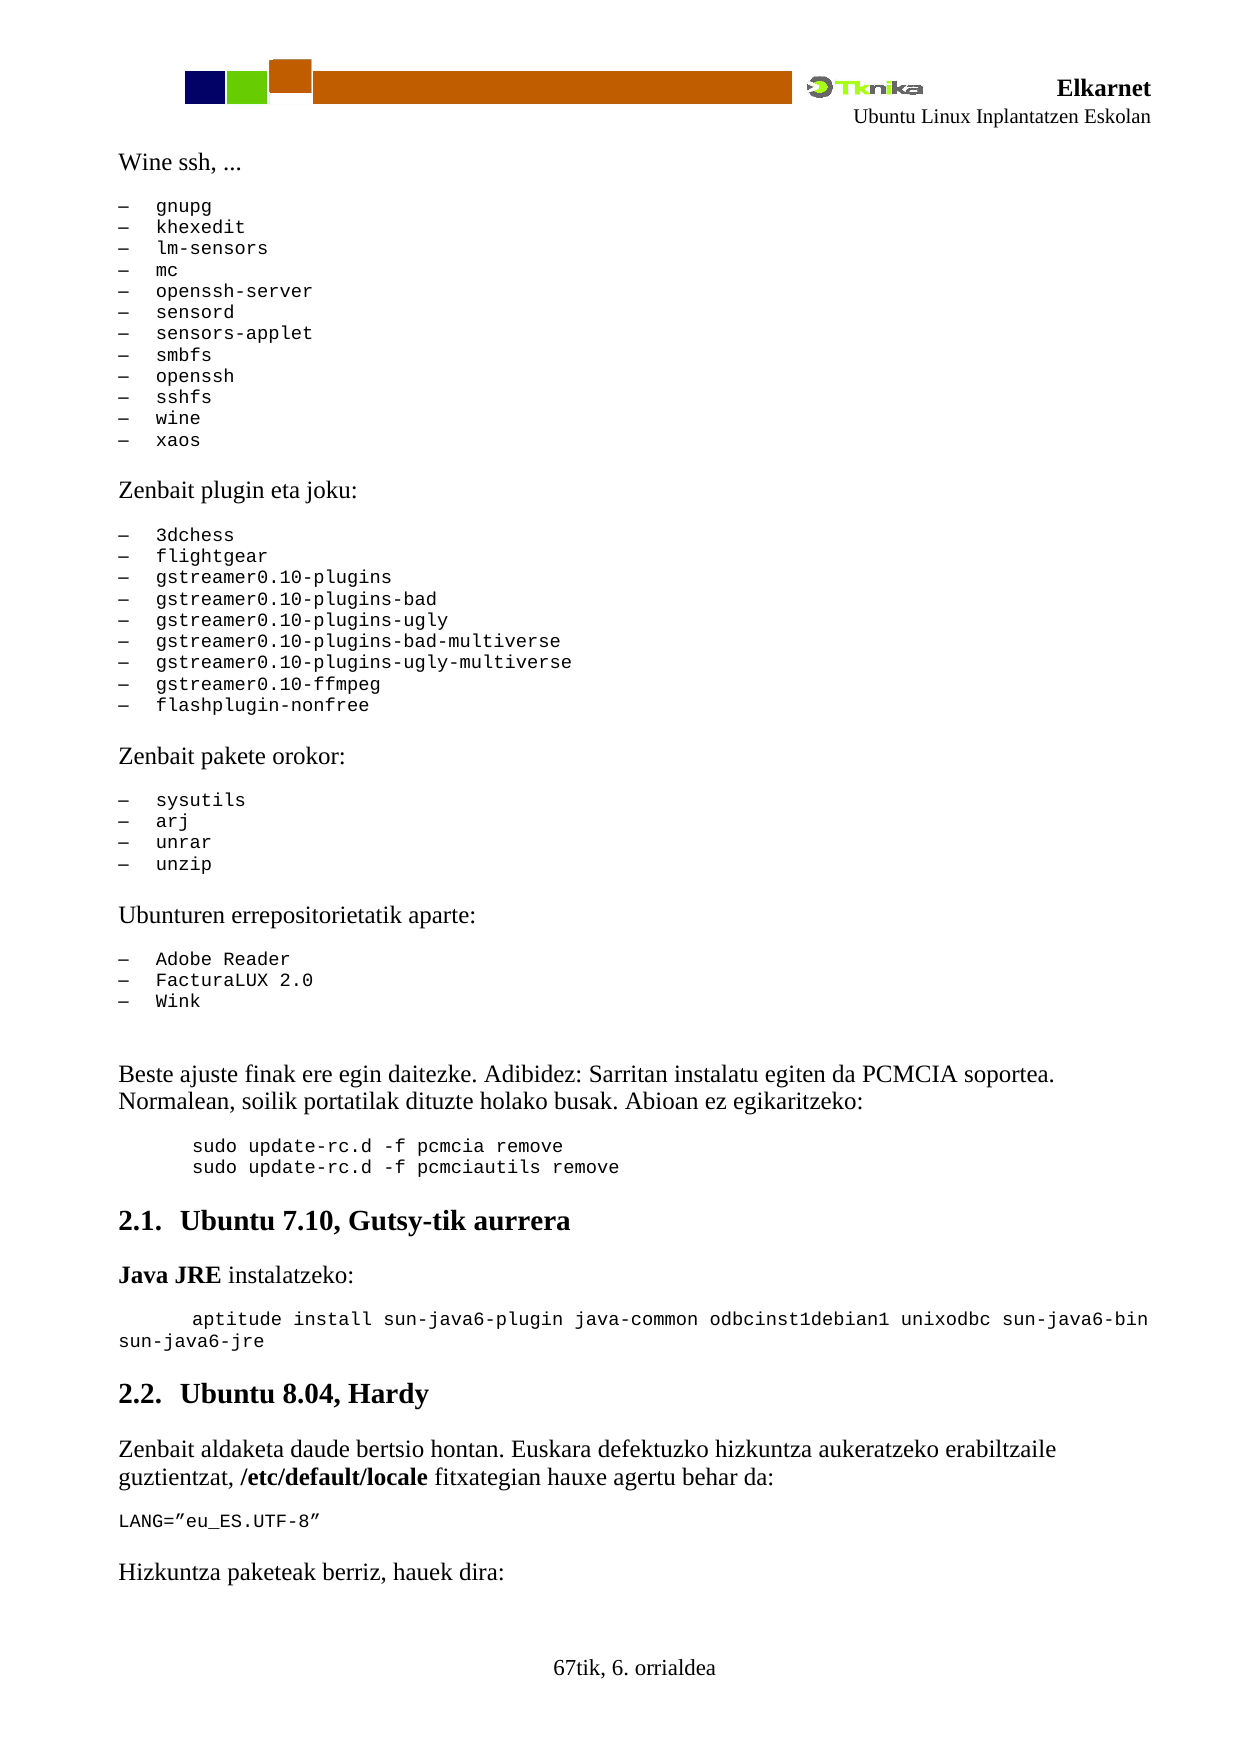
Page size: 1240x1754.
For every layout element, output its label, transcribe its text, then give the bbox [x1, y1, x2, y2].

list wine [118, 409, 1151, 430]
list gstreamer0.10-plugins-bad [118, 589, 1151, 611]
text Wine ssh, ... [118, 148, 1151, 175]
text Zenbait plugin eta joku: [118, 477, 1151, 504]
list gstreamer0.10-plugins-ugly [118, 611, 1151, 632]
list openssh-server [118, 282, 1151, 303]
list 3dchess [118, 526, 1151, 547]
text Ubunturen errepositorietatik aparte: [118, 901, 1151, 928]
text Java JRE instalatzeko: [118, 1261, 1151, 1289]
subtitle Ubuntu 8.04, Hardy [118, 1378, 1151, 1410]
list unrar [118, 833, 1151, 854]
list unzip [118, 854, 1151, 876]
list xaos [118, 430, 1151, 452]
list Wink [118, 992, 1151, 1013]
text LANG=”eu_ES.UTF-8” [118, 1512, 1151, 1533]
list sysutils [118, 791, 1151, 812]
list openssh [118, 367, 1151, 388]
text sudo update-rc.d -f pcmciautils remove [118, 1158, 1151, 1179]
list gstreamer0.10-plugins [118, 568, 1151, 589]
list gnupg [118, 197, 1151, 218]
text aptitude install sun-java6-plugin java-common odbcinst1debian1 unixodbc sun-java6-bin sun-java6-jre [118, 1310, 1151, 1353]
list flashplugin-nonfree [118, 696, 1151, 717]
text sudo update-rc.d -f pcmcia remove [118, 1136, 1151, 1158]
list mc [118, 260, 1151, 282]
list sshfs [118, 388, 1151, 409]
list smbfs [118, 345, 1151, 367]
list sensord [118, 303, 1151, 324]
list Adobe Reader [118, 950, 1151, 971]
list khexedit [118, 218, 1151, 239]
list lm-sensors [118, 239, 1151, 260]
list sensors-applet [118, 324, 1151, 345]
text Hizkuntza paketeak berriz, hauek dira: [118, 1558, 1151, 1586]
list flightgear [118, 547, 1151, 568]
subtitle Ubuntu 7.10, Gutsy-tik aurrera [118, 1204, 1151, 1236]
picture [182, 56, 924, 107]
text Beste ajuste finak ere egin daitezke. Adibidez: Sarritan instalatu egiten da PCMCIA soportea. Normalean, soilik portatilak dituzte holako busak. Abioan ez egikaritzeko: [118, 1060, 1151, 1115]
list gstreamer0.10-ffmpeg [118, 674, 1151, 696]
text Zenbait pakete orokor: [118, 742, 1151, 769]
list gstreamer0.10-plugins-ugly-multiverse [118, 653, 1151, 674]
list gstreamer0.10-plugins-bad-multiverse [118, 632, 1151, 653]
list arj [118, 812, 1151, 833]
list FacturaLUX 2.0 [118, 971, 1151, 992]
text Zenbait aldaketa daude bertsio hontan. Euskara defektuzko hizkuntza aukeratzeko erabiltzaile guztientzat, /etc/default/locale fitxategian hauxe agertu behar da: [118, 1435, 1151, 1490]
